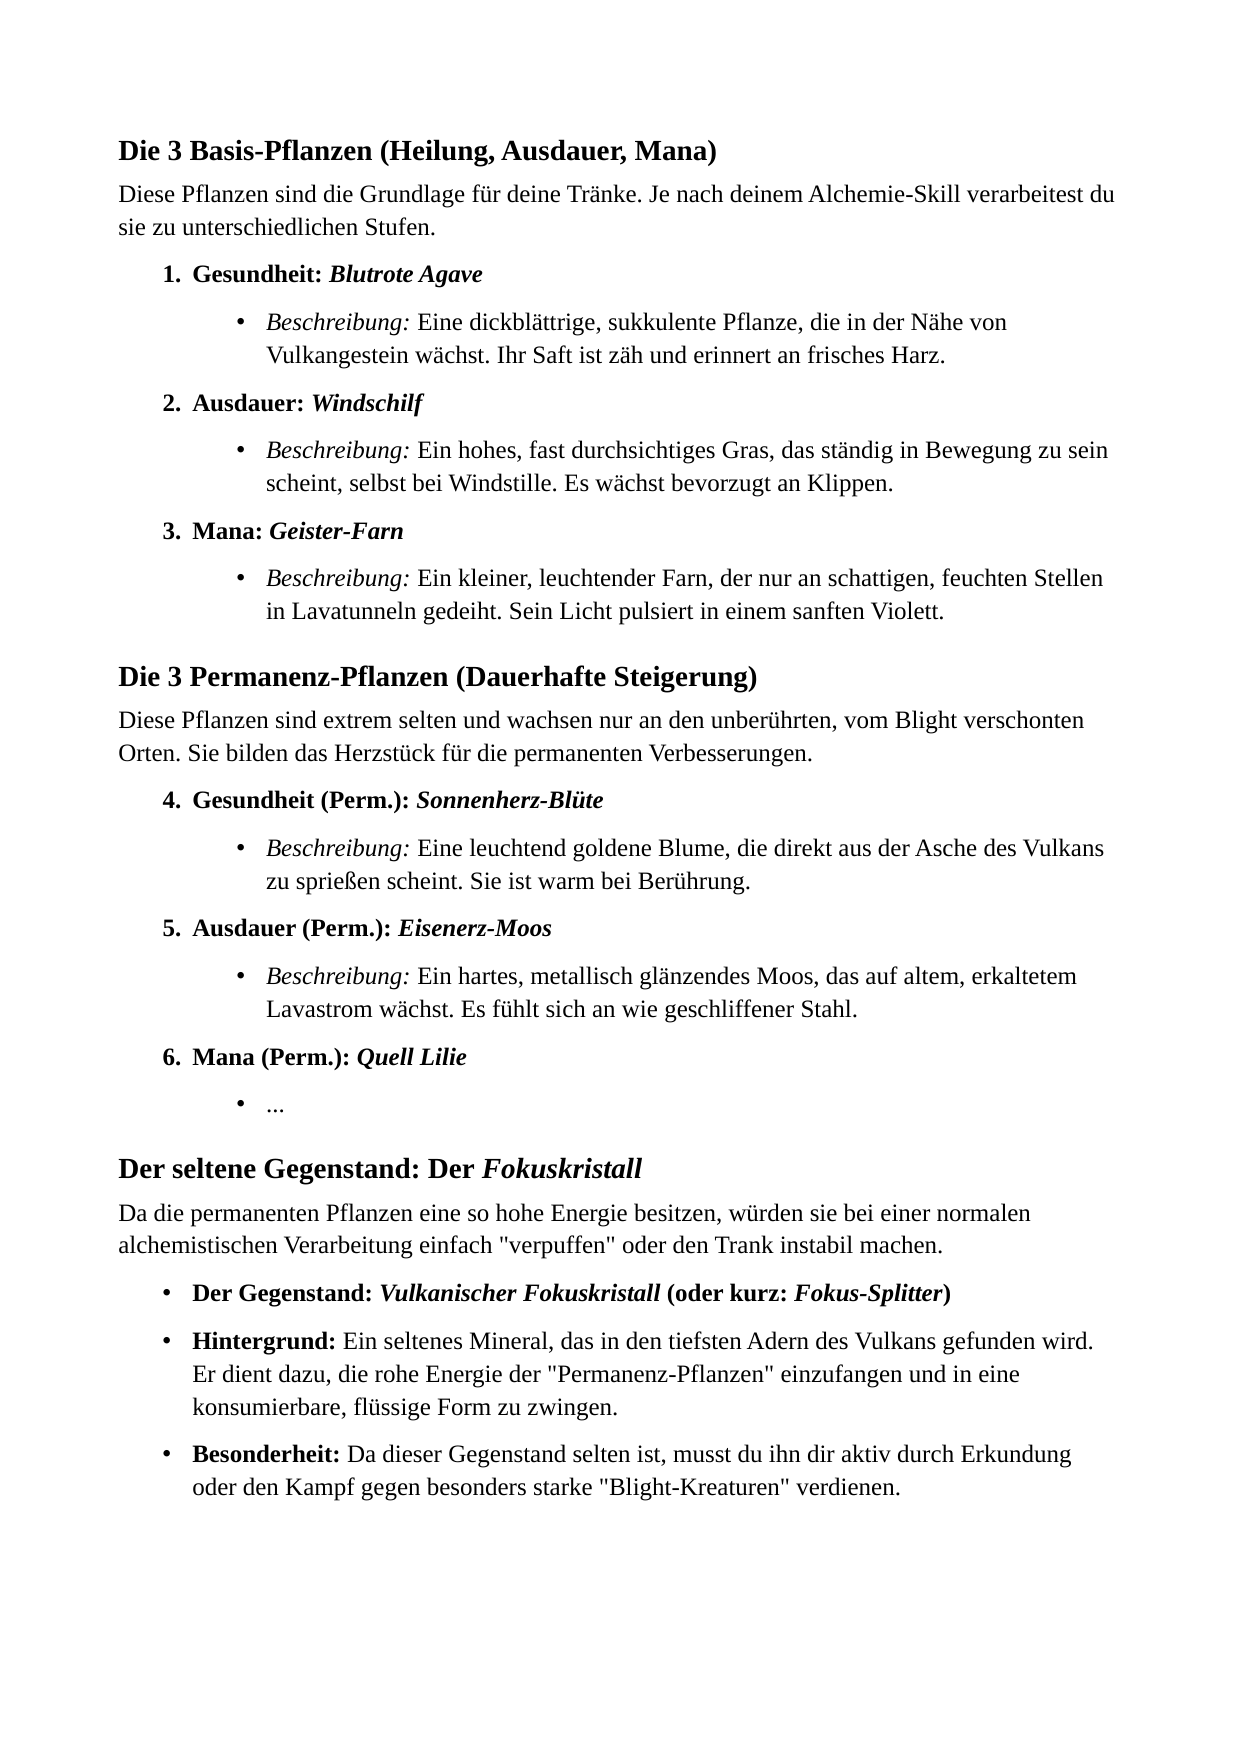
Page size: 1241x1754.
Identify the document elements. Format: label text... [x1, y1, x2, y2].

text Da die permanenten Pflanzen eine so hohe Energie besitzen, würden sie bei einer normalen alchemistischen Verarbeitung einfach "verpuffen" oder den Trank instabil machen. [118, 1198, 1122, 1259]
text Diese Pflanzen sind die Grundlage für deine Tränke. Je nach deinem Alchemie-Skill verarbeitest du sie zu unterschiedlichen Stufen. [118, 179, 1122, 241]
list Ausdauer (Perm.): Eisenerz-Moos [162, 913, 1122, 942]
list Mana (Perm.): Quell Lilie [162, 1042, 1122, 1071]
list Gesundheit (Perm.): Sonnenherz-Blüte [162, 785, 1122, 814]
list Hintergrund: Ein seltenes Mineral, das in den tiefsten Adern des Vulkans gefunden wird. Er dient dazu, die rohe Energie der "Permanenz-Pflanzen" einzufangen und in eine konsumierbare, flüssige Form zu zwingen. [162, 1326, 1122, 1421]
list Beschreibung: Ein kleiner, leuchtender Farn, der nur an schattigen, feuchten Stellen in Lavatunneln gedeiht. Sein Licht pulsiert in einem sanften Violett. [236, 563, 1122, 625]
list Mana: Geister-Farn [162, 516, 1122, 544]
list Beschreibung: Eine dickblättrige, sukkulente Pflanze, die in der Nähe von Vulkangestein wächst. Ihr Saft ist zäh und erinnert an frisches Harz. [236, 307, 1122, 369]
list ... [236, 1089, 1122, 1118]
list Gesundheit: Blutrote Agave [162, 259, 1122, 288]
list Der Gegenstand: Vulkanischer Fokuskristall (oder kurz: Fokus-Splitter) [162, 1278, 1122, 1307]
subtitle Der seltene Gegenstand: Der Fokuskristall [118, 1152, 1122, 1185]
list Besonderheit: Da dieser Gegenstand selten ist, musst du ihn dir aktiv durch Erkundung oder den Kampf gegen besonders starke "Blight-Kreaturen" verdienen. [162, 1439, 1122, 1501]
subtitle Die 3 Basis-Pflanzen (Heilung, Ausdauer, Mana) [118, 133, 1122, 166]
list Beschreibung: Ein hartes, metallisch glänzendes Moos, das auf altem, erkaltetem Lavastrom wächst. Es fühlt sich an wie geschliffener Stahl. [236, 961, 1122, 1023]
subtitle Die 3 Permanenz-Pflanzen (Dauerhafte Steigerung) [118, 659, 1122, 692]
list Beschreibung: Eine leuchtend goldene Blume, die direkt aus der Asche des Vulkans zu sprießen scheint. Sie ist warm bei Berührung. [236, 833, 1122, 895]
list Ausdauer: Windschilf [162, 388, 1122, 416]
list Beschreibung: Ein hohes, fast durchsichtiges Gras, das ständig in Bewegung zu sein scheint, selbst bei Windstille. Es wächst bevorzugt an Klippen. [236, 435, 1122, 497]
text Diese Pflanzen sind extrem selten und wachsen nur an den unberührten, vom Blight verschonten Orten. Sie bilden das Herzstück für die permanenten Verbesserungen. [118, 705, 1122, 766]
